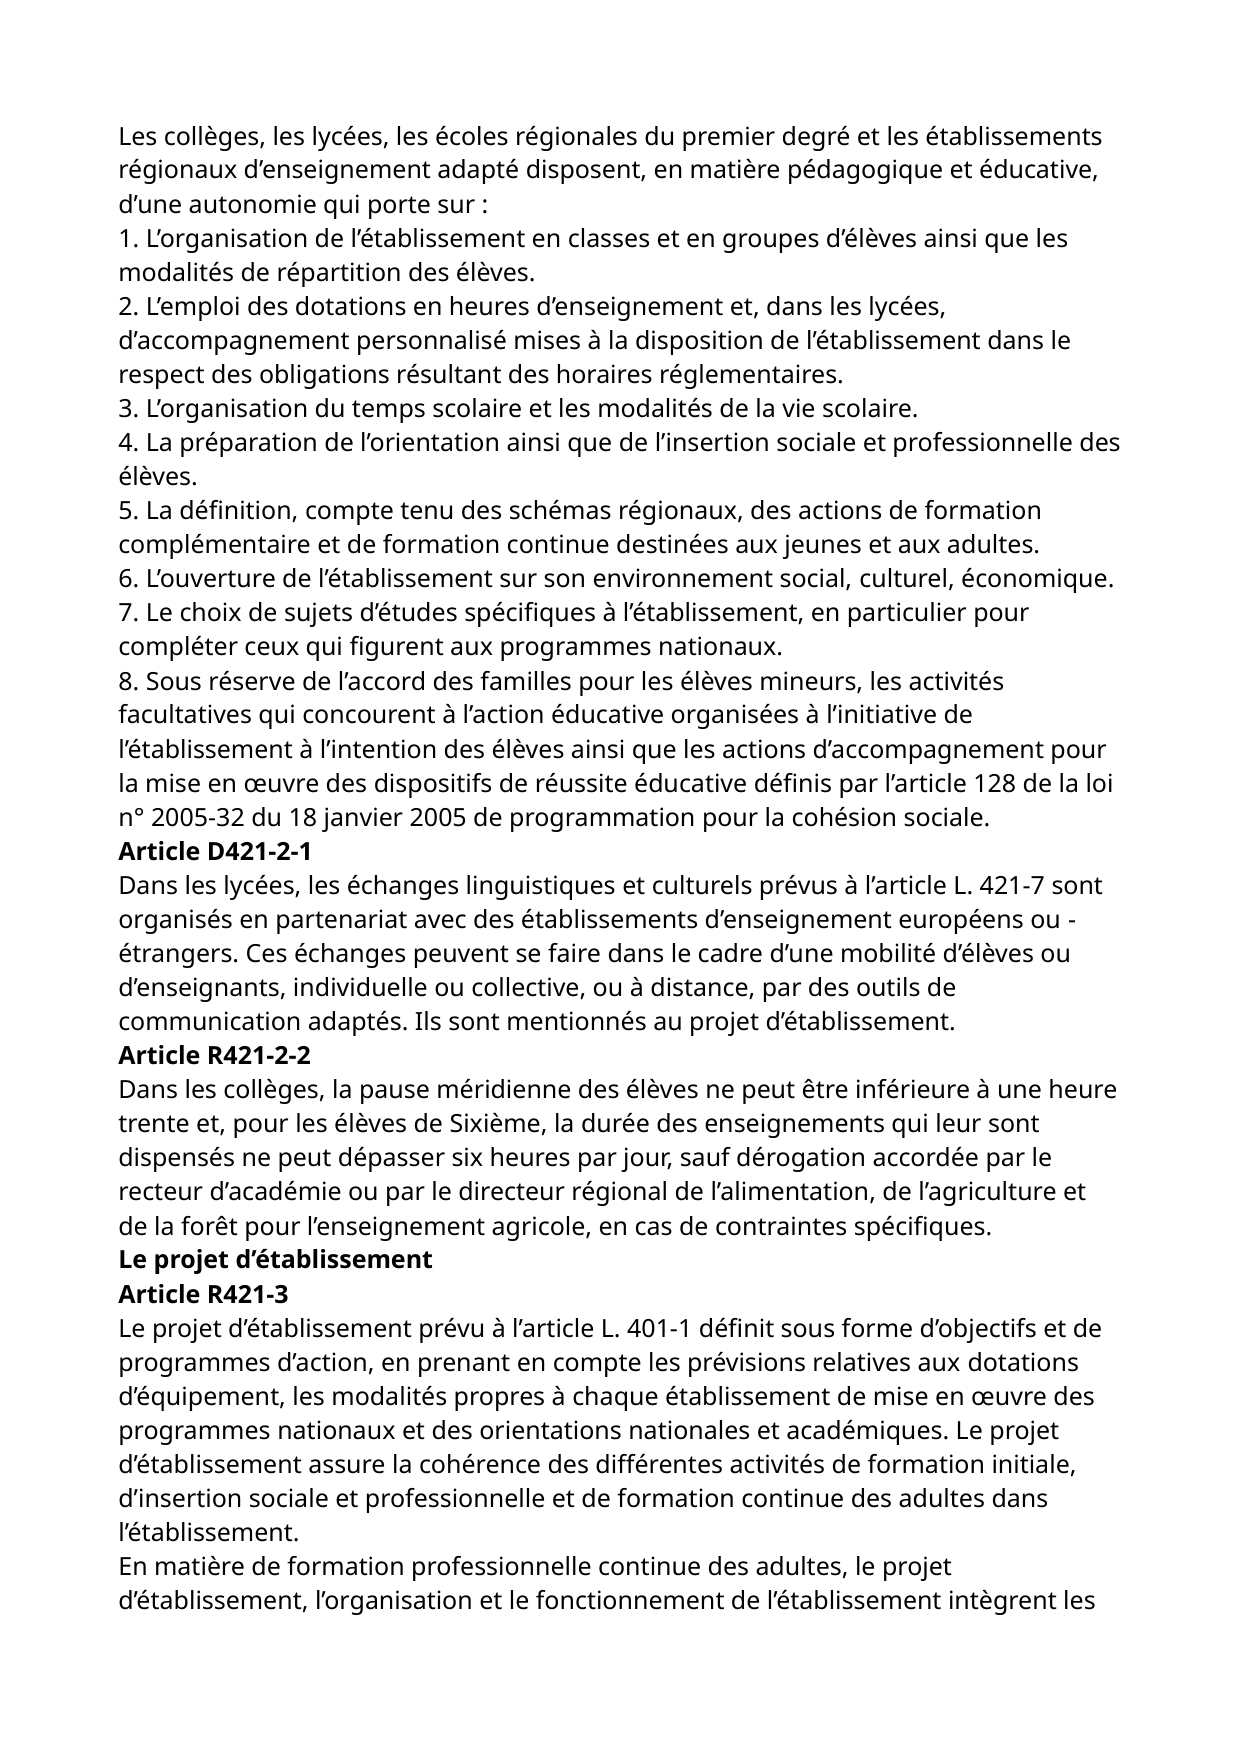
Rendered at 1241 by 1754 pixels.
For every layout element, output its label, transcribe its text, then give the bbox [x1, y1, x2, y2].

text 8. Sous réserve de l’accord des familles pour les élèves mineurs, les activités facultatives qui concourent à l’action éducative organisées à l’initiative de l’établissement à l’intention des élèves ainsi que les actions d’accompagnement pour la mise en œuvre des dispositifs de réussite éducative définis par l’article 128 de la loi n° 2005-32 du 18 janvier 2005 de programmation pour la cohésion sociale. [118, 663, 1122, 833]
text Le projet d’établissement prévu à l’article L. 401-1 définit sous forme d’objectifs et de programmes d’action, en prenant en compte les prévisions relatives aux ­dotations d’équipement, les modalités propres à chaque établissement de mise en œuvre des programmes ­nationaux et des orientations nationales et académiques. Le projet d’établissement assure la cohérence des différentes activités de formation initiale, d’insertion sociale et professionnelle et de formation continue des adultes dans l’établissement. [118, 1310, 1122, 1549]
text 5. La définition, compte tenu des schémas régionaux, des actions de formation complémentaire et de formation continue destinées aux jeunes et aux adultes. [118, 493, 1122, 561]
text 2. L’emploi des dotations en heures d’enseignement et, dans les lycées, d’accompagnement personnalisé mises à la disposition de l’établissement dans le respect des obligations résultant des horaires réglementaires. [118, 288, 1122, 391]
text Dans les collèges, la pause méridienne des élèves ne peut être inférieure à une heure trente et, pour les élèves de Sixième, la durée des enseignements qui leur sont dispensés ne peut dépasser six heures par jour, sauf dérogation accordée par le recteur d’académie ou par le directeur régional de l’alimentation, de l’agriculture et de la forêt pour l’enseignement agricole, en cas de contraintes spécifiques. [118, 1072, 1122, 1242]
text Article R421-2-2 [118, 1038, 1122, 1072]
text 3. L’organisation du temps scolaire et les modalités de la vie scolaire. [118, 391, 1122, 425]
text Les collèges, les lycées, les écoles régionales du premier degré et les établissements régionaux d’enseignement adapté disposent, en matière pédagogique et éducative, d’une autonomie qui porte sur : [118, 118, 1122, 220]
text En matière de formation professionnelle continue des adultes, le projet d’établissement, l’organisation et le fonctionnement de l’établissement intègrent les [118, 1549, 1122, 1617]
text Article D421-2-1 [118, 833, 1122, 867]
text 7. Le choix de sujets d’études spécifiques à l’établissement, en particulier pour compléter ceux qui figurent aux programmes nationaux. [118, 595, 1122, 663]
text Le projet d’établissement [118, 1242, 1122, 1276]
text Article R421-3 [118, 1276, 1122, 1310]
text 1. L’organisation de l’établissement en classes et en groupes d’élèves ainsi que les modalités de répartition des élèves. [118, 220, 1122, 288]
text 4. La préparation de l’orientation ainsi que de l’insertion sociale et professionnelle des élèves. [118, 425, 1122, 493]
text Dans les lycées, les échanges linguistiques et culturels prévus à l’article L. 421-7 sont organisés en partenariat avec des établissements d’enseignement européens ou ­étrangers. Ces échanges peuvent se faire dans le cadre d’une mobilité d’élèves ou d’enseignants, individuelle ou collective, ou à distance, par des outils de communication adaptés. Ils sont mentionnés au projet d’établissement. [118, 867, 1122, 1038]
text 6. L’ouverture de l’établissement sur son environnement social, ­culturel, économique. [118, 561, 1122, 595]
